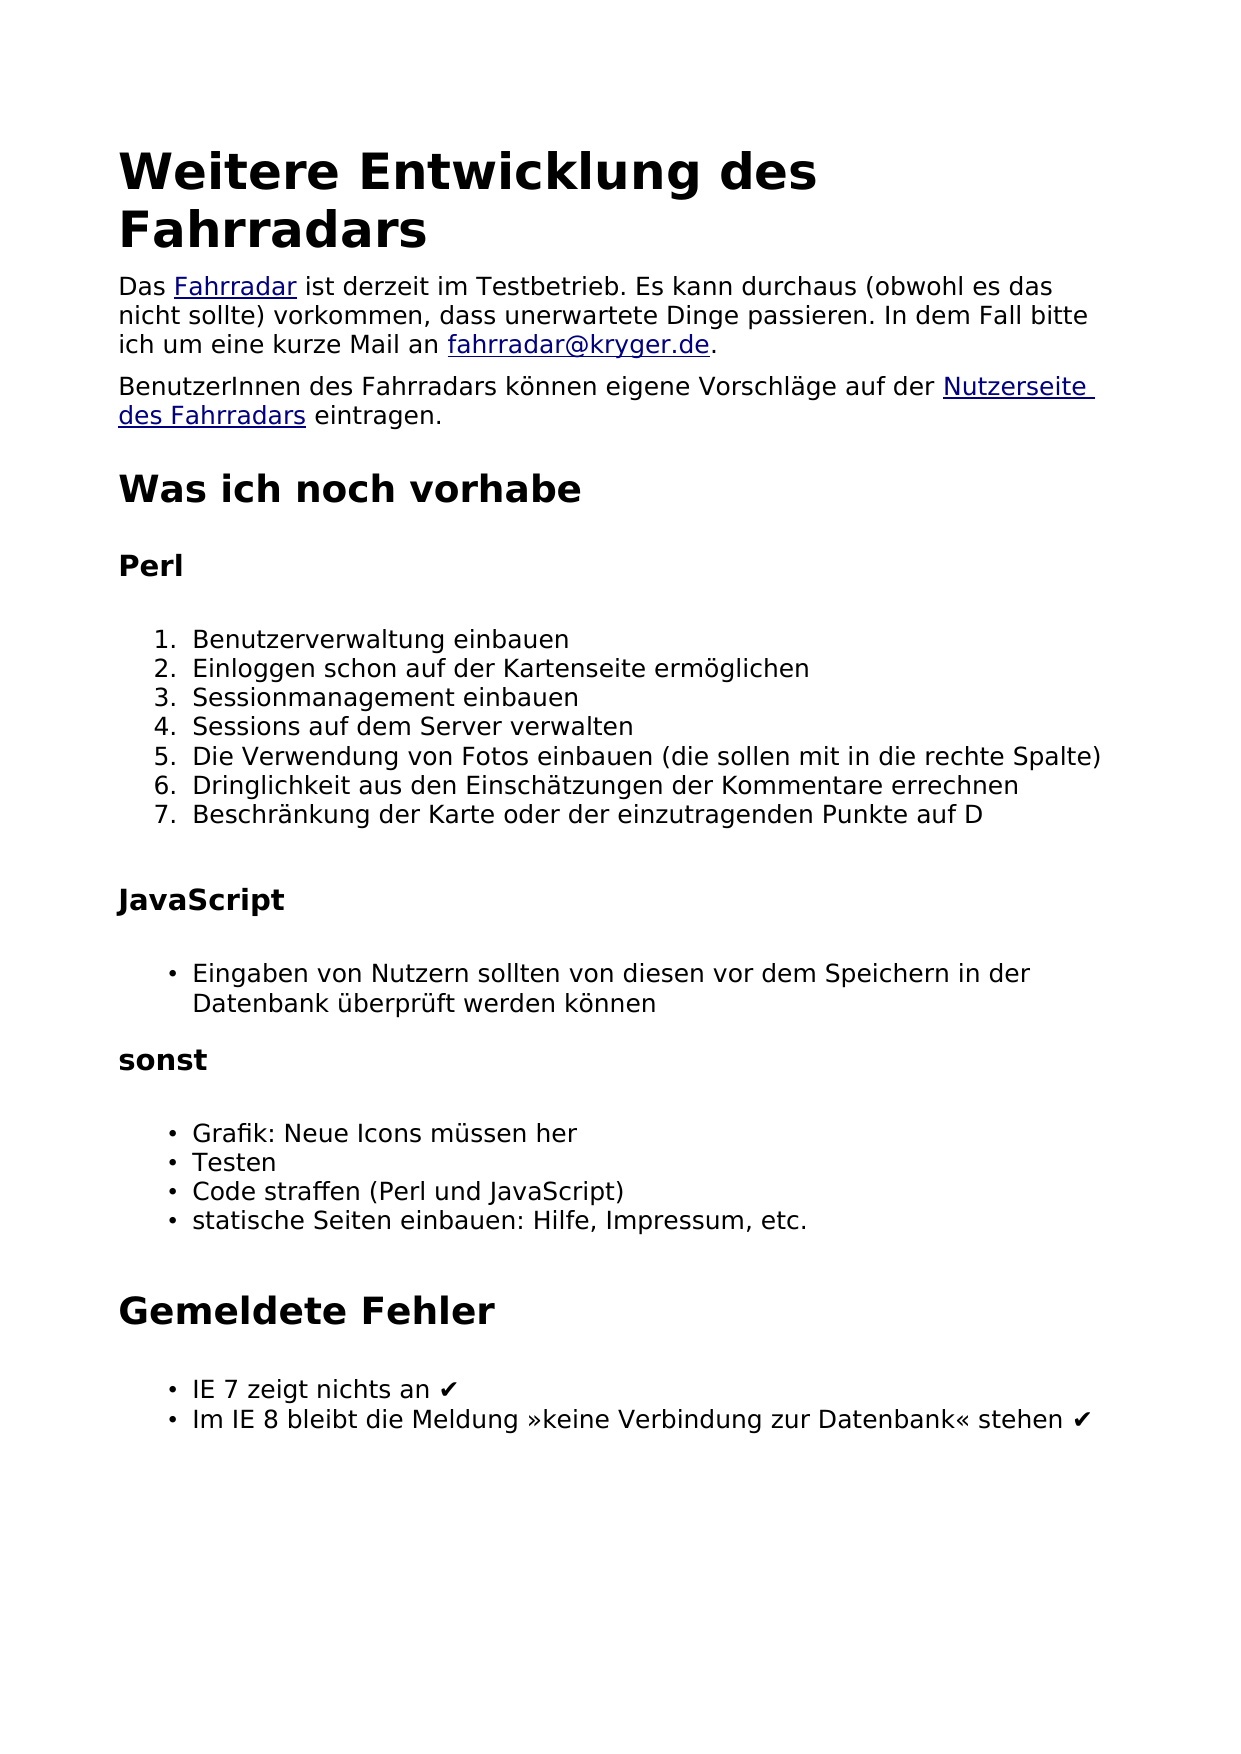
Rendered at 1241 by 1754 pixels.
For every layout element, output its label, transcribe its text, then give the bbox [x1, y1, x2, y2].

list Grafik: Neue Icons müssen her [177, 1119, 1122, 1148]
list Sessions auf dem Server verwalten [177, 712, 1122, 742]
list Testen [177, 1148, 1122, 1177]
subtitle Gemeldete Fehler [118, 1290, 1122, 1334]
text BenutzerInnen des Fahrradars können eigene Vorschläge auf der Nutzerseite des Fahrradars eintragen. [118, 372, 1122, 430]
list Im IE 8 bleibt die Meldung »keine Verbindung zur Datenbank« stehen ✔ [177, 1405, 1122, 1434]
text Das Fahrradar ist derzeit im Testbetrieb. Es kann durchaus (obwohl es das nicht sollte) vorkommen, dass unerwartete Dinge passieren. In dem Fall bitte ich um eine kurze Mail an fahrradar@kryger.de. [118, 272, 1122, 359]
list Benutzerverwaltung einbauen [177, 625, 1122, 654]
list Beschränkung der Karte oder der einzutragenden Punkte auf D [177, 800, 1122, 829]
subtitle Was ich noch vorhabe [118, 468, 1122, 512]
list Die Verwendung von Fotos einbauen (die sollen mit in die rechte Spalte) [177, 742, 1122, 771]
list IE 7 zeigt nichts an ✔ [177, 1376, 1122, 1405]
subtitle Weitere Entwicklung des Fahrradars [118, 143, 1122, 259]
subtitle JavaScript [118, 884, 1122, 918]
list Eingaben von Nutzern sollten von diesen vor dem Speichern in der Datenbank überprüft werden können [177, 959, 1122, 1018]
subtitle sonst [118, 1043, 1122, 1077]
list Code straffen (Perl und JavaScript) [177, 1177, 1122, 1206]
list Sessionmanagement einbauen [177, 683, 1122, 712]
list Einloggen schon auf der Kartenseite ermöglichen [177, 654, 1122, 683]
list Dringlichkeit aus den Einschätzungen der Kommentare errechnen [177, 771, 1122, 800]
subtitle Perl [118, 549, 1122, 583]
list statische Seiten einbauen: Hilfe, Impressum, etc. [177, 1206, 1122, 1236]
